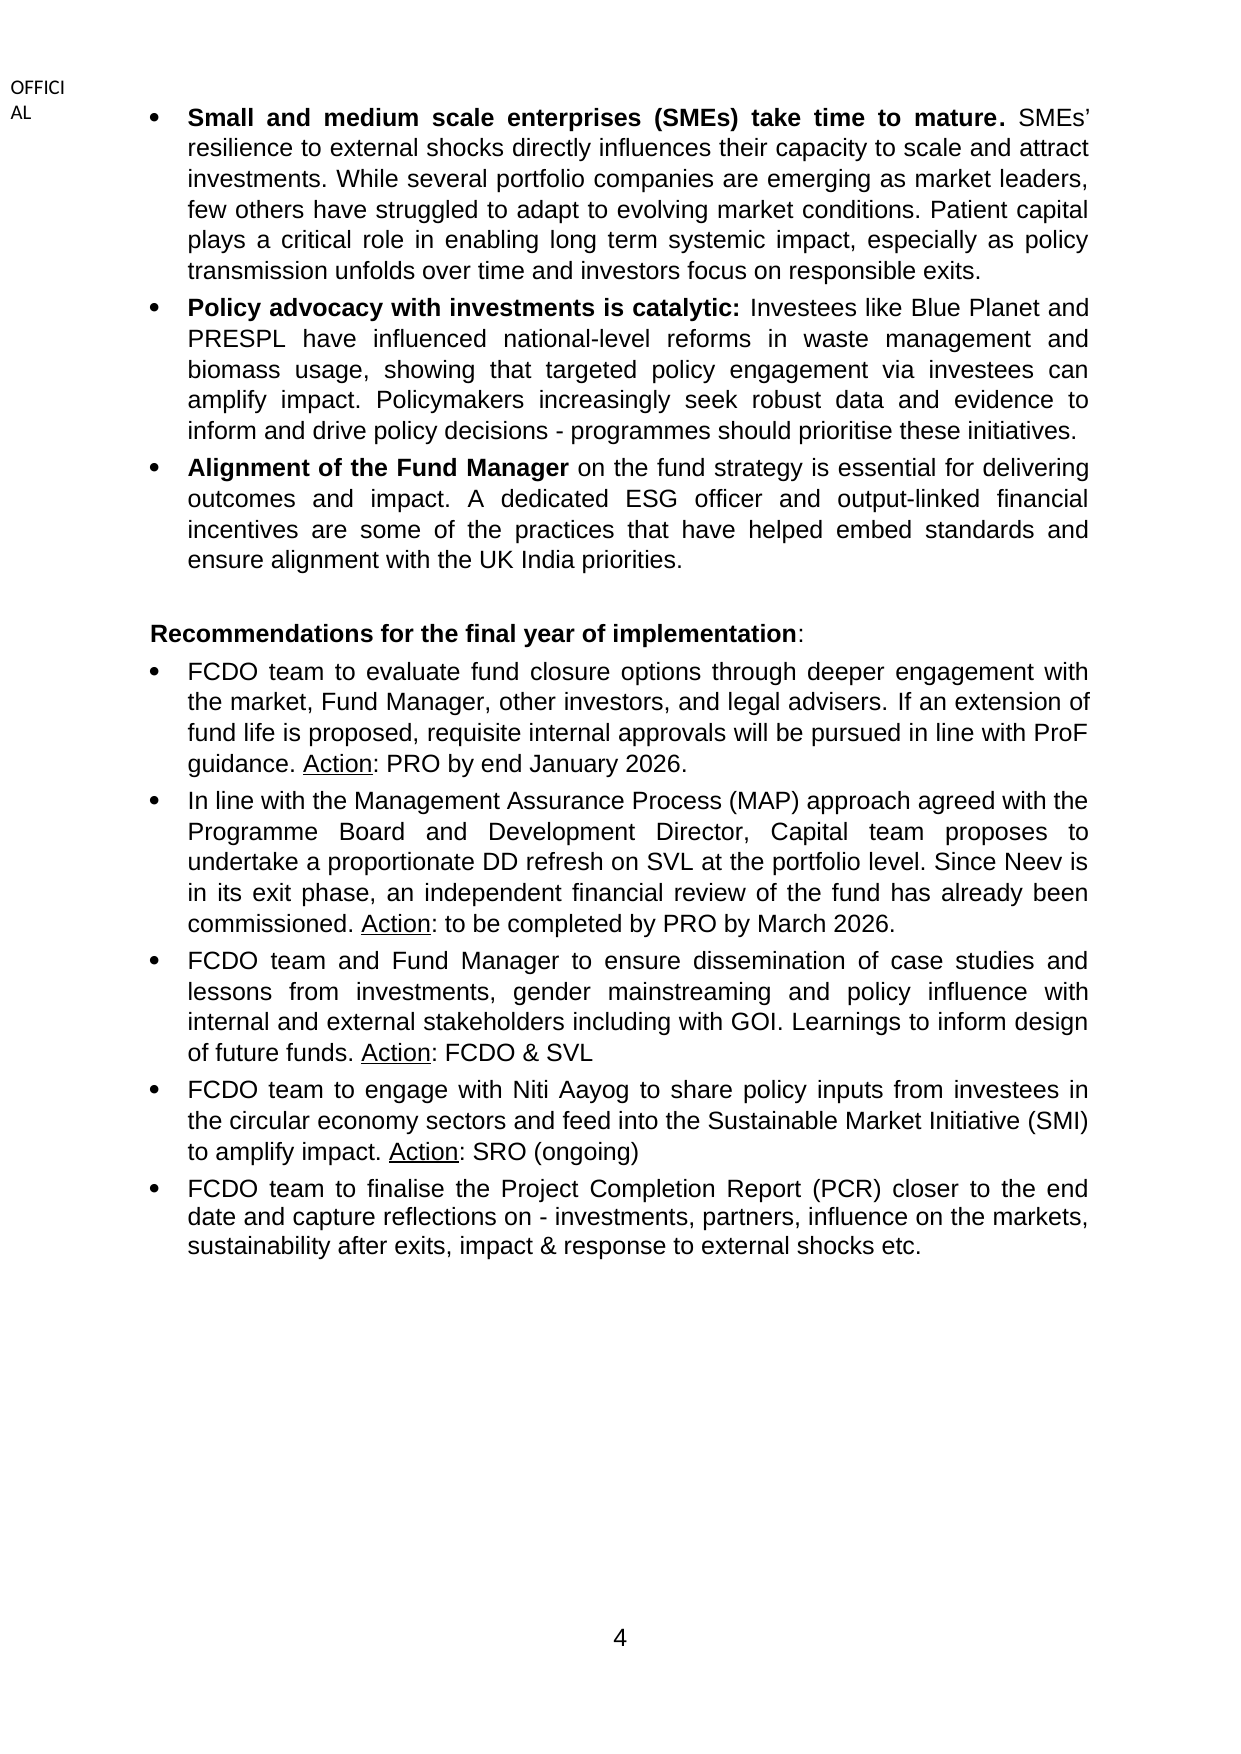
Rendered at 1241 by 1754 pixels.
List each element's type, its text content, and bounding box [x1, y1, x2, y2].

list FCDO team to evaluate fund closure options through deeper engagement with the market, Fund Manager, other investors, and legal advisers. If an extension of fund life is proposed, requisite internal approvals will be pursued in line with ProF guidance. Action: PRO by end January 2026. [150, 656, 1090, 777]
text Recommendations for the final year of implementation: [150, 619, 1090, 648]
list Small and medium scale enterprises (SMEs) take time to mature. SMEs’ resilience to external shocks directly influences their capacity to scale and attract investments. While several portfolio companies are emerging as market leaders, few others have struggled to adapt to evolving market conditions. Patient capital plays a critical role in enabling long term systemic impact, especially as policy transmission unfolds over time and investors focus on responsible exits. [150, 102, 1090, 285]
list FCDO team to finalise the Project Completion Report (PCR) closer to the end date and capture reflections on - investments, partners, influence on the markets, sustainability after exits, impact & response to external shocks etc. [150, 1173, 1090, 1260]
list FCDO team and Fund Manager to ensure dissemination of case studies and lessons from investments, gender mainstreaming and policy influence with internal and external stakeholders including with GOI. Learnings to inform design of future funds. Action: FCDO & SVL [150, 946, 1090, 1067]
list FCDO team to engage with Niti Aayog to share policy inputs from investees in the circular economy sectors and feed into the Sustainable Market Initiative (SMI) to amplify impact. Action: SRO (ongoing) [150, 1075, 1090, 1165]
list Policy advocacy with investments is catalytic: Investees like Blue Planet and PRESPL have influenced national-level reforms in waste management and biomass usage, showing that targeted policy engagement via investees can amplify impact. Policymakers increasingly seek robust data and evidence to inform and drive policy decisions - programmes should prioritise these initiatives. [150, 293, 1090, 445]
list In line with the Management Assurance Process (MAP) approach agreed with the Programme Board and Development Director, Capital team proposes to undertake a proportionate DD refresh on SVL at the portfolio level. Since Neev is in its exit phase, an independent financial review of the fund has already been commissioned. Action: to be completed by PRO by March 2026. [150, 786, 1090, 937]
list Alignment of the Fund Manager on the fund strategy is essential for delivering outcomes and impact. A dedicated ESG officer and output-linked financial incentives are some of the practices that have helped embed standards and ensure alignment with the UK India priorities. [150, 453, 1090, 574]
